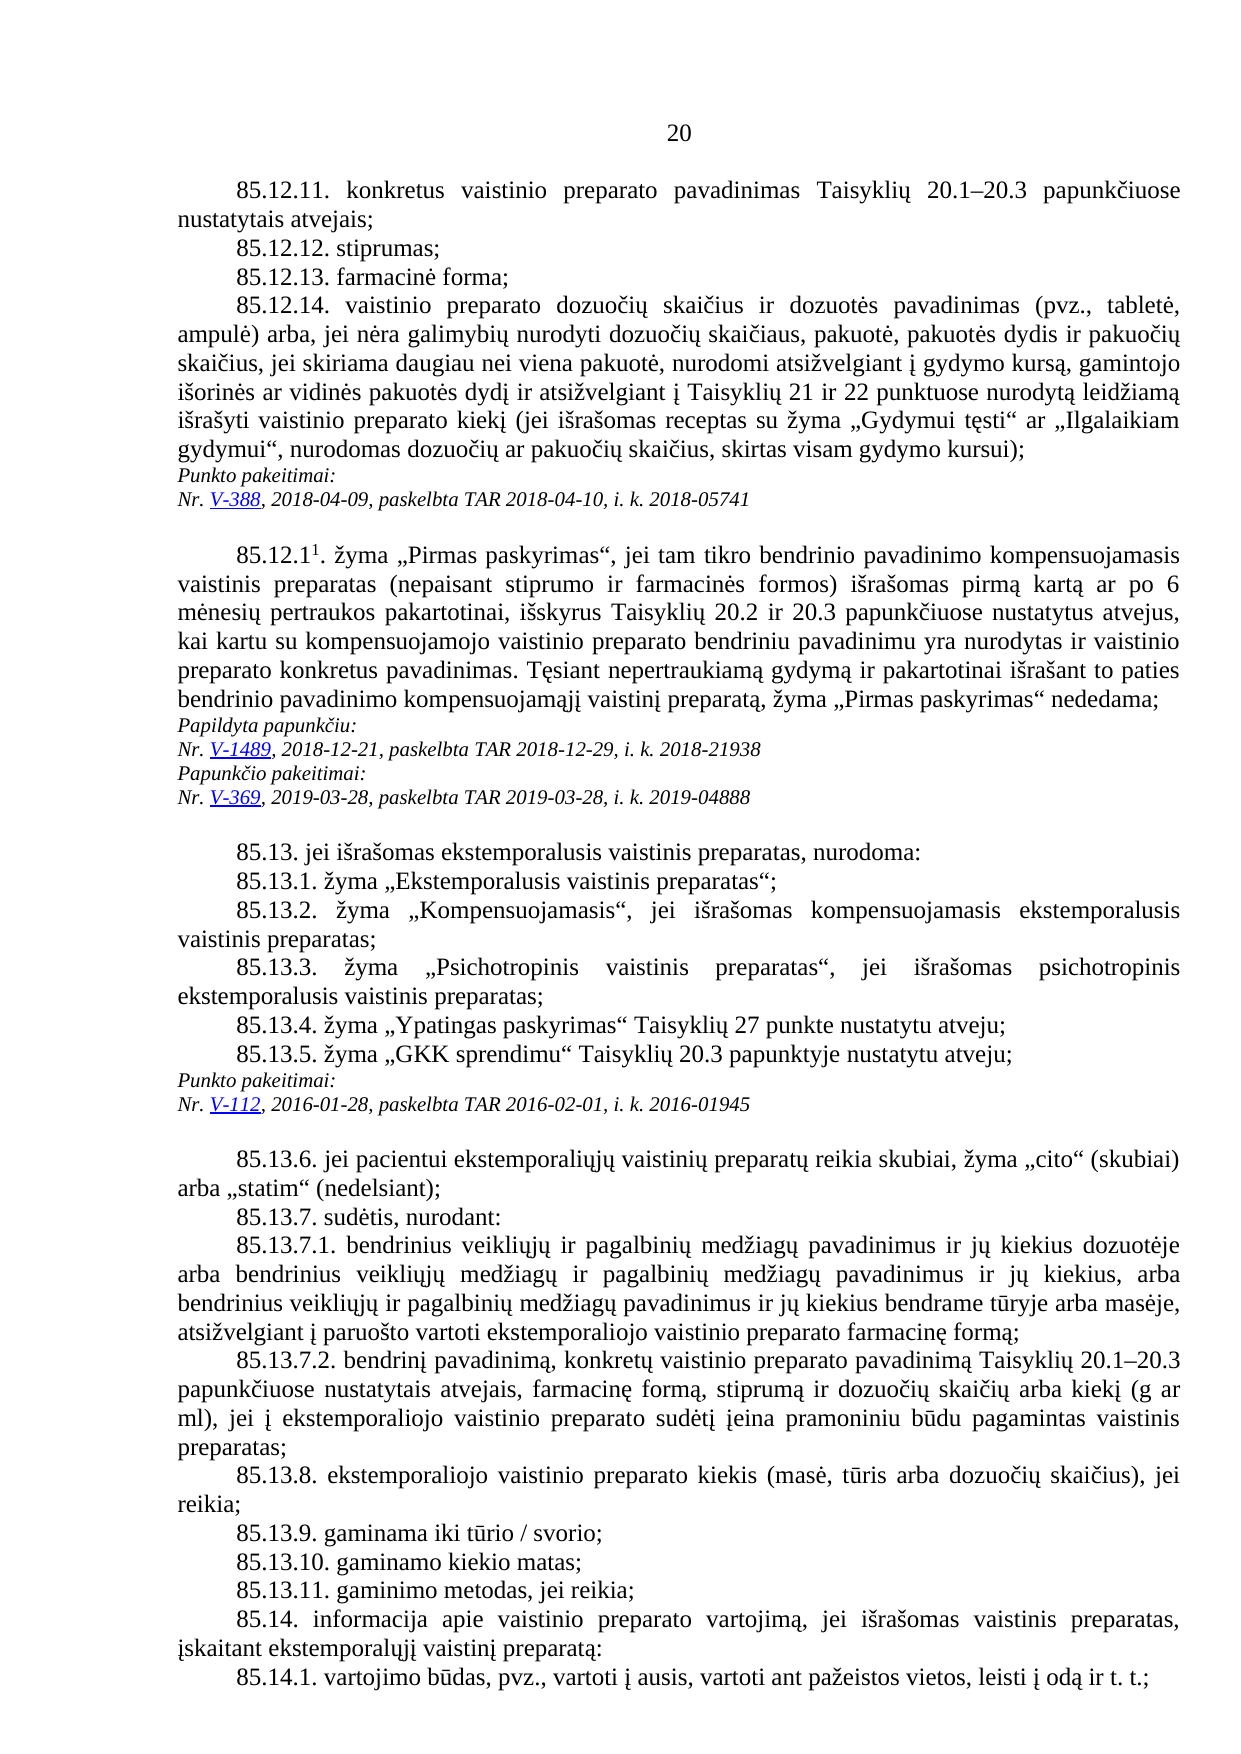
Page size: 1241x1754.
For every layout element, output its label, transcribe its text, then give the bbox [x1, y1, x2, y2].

text Punkto pakeitimai: [177, 463, 1181, 487]
text Nr. V-369, 2019-03-28, paskelbta TAR 2019-03-28, i. k. 2019-04888 [177, 785, 1181, 809]
text 85.13.11. gaminimo metodas, jei reikia; [177, 1576, 1181, 1604]
text 85.12.12. stiprumas; [177, 233, 1181, 262]
text 85.13.1. žyma „Ekstemporalusis vaistinis preparatas“; [177, 866, 1181, 895]
text 85.12.11. konkretus vaistinio preparato pavadinimas Taisyklių 20.1–20.3 papunkčiuose nustatytais atvejais; [177, 176, 1181, 233]
text 85.13.2. žyma „Kompensuojamasis“, jei išrašomas kompensuojamasis ekstemporalusis vaistinis preparatas; [177, 895, 1181, 952]
text 85.13.8. ekstemporaliojo vaistinio preparato kiekis (masė, tūris arba dozuočių skaičius), jei reikia; [177, 1461, 1181, 1518]
text 85.13. jei išrašomas ekstemporalusis vaistinis preparatas, nurodoma: [177, 837, 1181, 866]
text 85.13.9. gaminama iki tūrio / svorio; [177, 1518, 1181, 1547]
text 85.14.1. vartojimo būdas, pvz., vartoti į ausis, vartoti ant pažeistos vietos, leisti į odą ir t. t.; [177, 1662, 1181, 1691]
text 85.13.7.2. bendrinį pavadinimą, konkretų vaistinio preparato pavadinimą Taisyklių 20.1–20.3 papunkčiuose nustatytais atvejais, farmacinę formą, stiprumą ir dozuočių skaičių arba kiekį (g ar ml), jei į ekstemporaliojo vaistinio preparato sudėtį įeina pramoniniu būdu pagamintas vaistinis preparatas; [177, 1346, 1181, 1461]
text Punkto pakeitimai: [177, 1067, 1181, 1092]
text 85.13.7.1. bendrinius veikliųjų ir pagalbinių medžiagų pavadinimus ir jų kiekius dozuotėje arba bendrinius veikliųjų medžiagų ir pagalbinių medžiagų pavadinimus ir jų kiekius, arba bendrinius veikliųjų ir pagalbinių medžiagų pavadinimus ir jų kiekius bendrame tūryje arba masėje, atsižvelgiant į paruošto vartoti ekstemporaliojo vaistinio preparato farmacinę formą; [177, 1231, 1181, 1346]
text 85.12.14. vaistinio preparato dozuočių skaičius ir dozuotės pavadinimas (pvz., tabletė, ampulė) arba, jei nėra galimybių nurodyti dozuočių skaičiaus, pakuotė, pakuotės dydis ir pakuočių skaičius, jei skiriama daugiau nei viena pakuotė, nurodomi atsižvelgiant į gydymo kursą, gamintojo išorinės ar vidinės pakuotės dydį ir atsižvelgiant į Taisyklių 21 ir 22 punktuose nurodytą leidžiamą išrašyti vaistinio preparato kiekį (jei išrašomas receptas su žyma „Gydymui tęsti“ ar „Ilgalaikiam gydymui“, nurodomas dozuočių ar pakuočių skaičius, skirtas visam gydymo kursui); [177, 291, 1181, 463]
text Papunkčio pakeitimai: [177, 761, 1181, 785]
text 85.13.6. jei pacientui ekstemporaliųjų vaistinių preparatų reikia skubiai, žyma „cito“ (skubiai) arba „statim“ (nedelsiant); [177, 1144, 1181, 1202]
text 85.14. informacija apie vaistinio preparato vartojimą, jei išrašomas vaistinis preparatas, įskaitant ekstemporalųjį vaistinį preparatą: [177, 1604, 1181, 1662]
text 85.12.11. žyma „Pirmas paskyrimas“, jei tam tikro bendrinio pavadinimo kompensuojamasis vaistinis preparatas (nepaisant stiprumo ir farmacinės formos) išrašomas pirmą kartą ar po 6 mėnesių pertraukos pakartotinai, išskyrus Taisyklių 20.2 ir 20.3 papunkčiuose nustatytus atvejus, kai kartu su kompensuojamojo vaistinio preparato bendriniu pavadinimu yra nurodytas ir vaistinio preparato konkretus pavadinimas. Tęsiant nepertraukiamą gydymą ir pakartotinai išrašant to paties bendrinio pavadinimo kompensuojamąjį vaistinį preparatą, žyma „Pirmas paskyrimas“ nededama; [177, 540, 1181, 712]
text Papildyta papunkčiu: [177, 712, 1181, 737]
text Nr. V-388, 2018-04-09, paskelbta TAR 2018-04-10, i. k. 2018-05741 [177, 487, 1181, 511]
text 85.13.7. sudėtis, nurodant: [177, 1202, 1181, 1231]
text Nr. V-112, 2016-01-28, paskelbta TAR 2016-02-01, i. k. 2016-01945 [177, 1092, 1181, 1116]
text Nr. V-1489, 2018-12-21, paskelbta TAR 2018-12-29, i. k. 2018-21938 [177, 737, 1181, 761]
text 85.12.13. farmacinė forma; [177, 262, 1181, 291]
text 85.13.4. žyma „Ypatingas paskyrimas“ Taisyklių 27 punkte nustatytu atveju; [177, 1010, 1181, 1039]
text 85.13.5. žyma „GKK sprendimu“ Taisyklių 20.3 papunktyje nustatytu atveju; [177, 1039, 1181, 1067]
text 85.13.10. gaminamo kiekio matas; [177, 1547, 1181, 1576]
text 85.13.3. žyma „Psichotropinis vaistinis preparatas“, jei išrašomas psichotropinis ekstemporalusis vaistinis preparatas; [177, 952, 1181, 1010]
